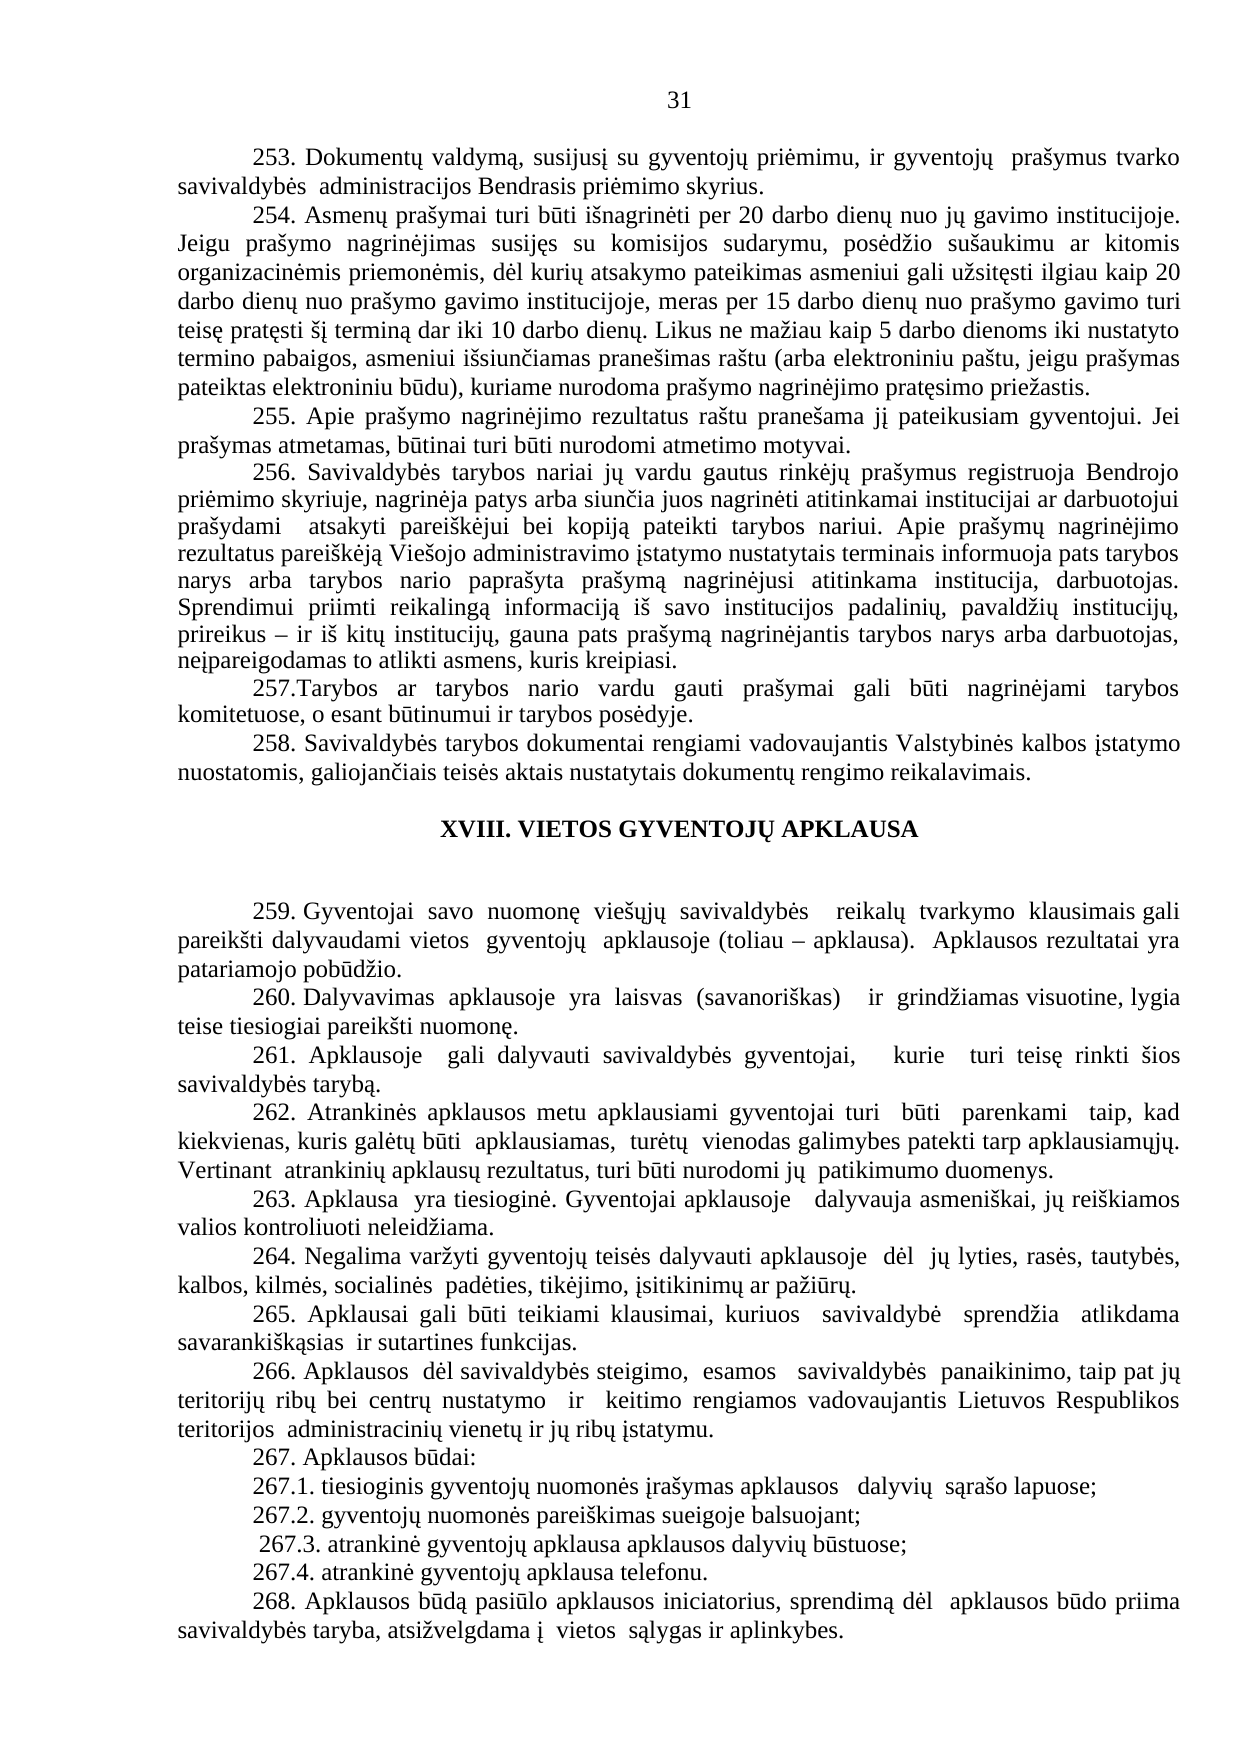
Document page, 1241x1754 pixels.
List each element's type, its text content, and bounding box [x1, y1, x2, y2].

text 255. Apie prašymo nagrinėjimo rezultatus raštu pranešama jį pateikusiam gyventojui. Jei prašymas atmetamas, būtinai turi būti nurodomi atmetimo motyvai. [177, 401, 1181, 458]
text 261. Apklausoje gali dalyvauti savivaldybės gyventojai, kurie turi teisę rinkti šios savivaldybės tarybą. [177, 1040, 1181, 1097]
text 268. Apklausos būdą pasiūlo apklausos iniciatorius, sprendimą dėl apklausos būdo priima savivaldybės taryba, atsižvelgdama į vietos sąlygas ir aplinkybes. [177, 1586, 1181, 1644]
text 260. Dalyvavimas apklausoje yra laisvas (savanoriškas) ir grindžiamas visuotine, lygia teise tiesiogiai pareikšti nuomonę. [177, 982, 1181, 1040]
text 259. Gyventojai savo nuomonę viešųjų savivaldybės reikalų tvarkymo klausimais gali pareikšti dalyvaudami vietos gyventojų apklausoje (toliau – apklausa). Apklausos rezultatai yra patariamojo pobūdžio. [177, 896, 1181, 982]
text 267.1. tiesioginis gyventojų nuomonės įrašymas apklausos dalyvių sąrašo lapuose; [177, 1471, 1181, 1500]
text 262. Atrankinės apklausos metu apklausiami gyventojai turi būti parenkami taip, kad kiekvienas, kuris galėtų būti apklausiamas, turėtų vienodas galimybes patekti tarp apklausiamųjų. Vertinant atrankinių apklausų rezultatus, turi būti nurodomi jų patikimumo duomenys. [177, 1097, 1181, 1184]
text 267.3. atrankinė gyventojų apklausa apklausos dalyvių būstuose; [177, 1529, 1181, 1557]
text XVIII. VIETOS GYVENTOJŲ APKLAUSA [177, 814, 1181, 843]
text 258. Savivaldybės tarybos dokumentai rengiami vadovaujantis Valstybinės kalbos įstatymo nuostatomis, galiojančiais teisės aktais nustatytais dokumentų rengimo reikalavimais. [177, 728, 1181, 786]
text 264. Negalima varžyti gyventojų teisės dalyvauti apklausoje dėl jų lyties, rasės, tautybės, kalbos, kilmės, socialinės padėties, tikėjimo, įsitikinimų ar pažiūrų. [177, 1241, 1181, 1299]
text 266. Apklausos dėl savivaldybės steigimo, esamos savivaldybės panaikinimo, taip pat jų teritorijų ribų bei centrų nustatymo ir keitimo rengiamos vadovaujantis Lietuvos Respublikos teritorijos administracinių vienetų ir jų ribų įstatymu. [177, 1356, 1181, 1442]
text 263. Apklausa yra tiesioginė. Gyventojai apklausoje dalyvauja asmeniškai, jų reiškiamos valios kontroliuoti neleidžiama. [177, 1184, 1181, 1241]
text 256. Savivaldybės tarybos nariai jų vardu gautus rinkėjų prašymus registruoja Bendrojo priėmimo skyriuje, nagrinėja patys arba siunčia juos nagrinėti atitinkamai institucijai ar darbuotojui prašydami atsakyti pareiškėjui bei kopiją pateikti tarybos nariui. Apie prašymų nagrinėjimo rezultatus pareiškėją Viešojo administravimo įstatymo nustatytais terminais informuoja pats tarybos narys arba tarybos nario paprašyta prašymą nagrinėjusi atitinkama institucija, darbuotojas. Sprendimui priimti reikalingą informaciją iš savo institucijos padalinių, pavaldžių institucijų, prireikus – ir iš kitų institucijų, gauna pats prašymą nagrinėjantis tarybos narys arba darbuotojas, neįpareigodamas to atlikti asmens, kuris kreipiasi. [177, 458, 1180, 674]
text 267.2. gyventojų nuomonės pareiškimas sueigoje balsuojant; [177, 1500, 1181, 1529]
text 253. Dokumentų valdymą, susijusį su gyventojų priėmimu, ir gyventojų prašymus tvarko savivaldybės administracijos Bendrasis priėmimo skyrius. [177, 142, 1181, 200]
text 257.Tarybos ar tarybos nario vardu gauti prašymai gali būti nagrinėjami tarybos komitetuose, o esant būtinumui ir tarybos posėdyje. [177, 674, 1180, 728]
text 265. Apklausai gali būti teikiami klausimai, kuriuos savivaldybė sprendžia atlikdama savarankiškąsias ir sutartines funkcijas. [177, 1299, 1181, 1356]
text 267. Apklausos būdai: [177, 1442, 1181, 1471]
text 267.4. atrankinė gyventojų apklausa telefonu. [177, 1557, 1181, 1586]
text 254. Asmenų prašymai turi būti išnagrinėti per 20 darbo dienų nuo jų gavimo institucijoje. Jeigu prašymo nagrinėjimas susijęs su komisijos sudarymu, posėdžio sušaukimu ar kitomis organizacinėmis priemonėmis, dėl kurių atsakymo pateikimas asmeniui gali užsitęsti ilgiau kaip 20 darbo dienų nuo prašymo gavimo institucijoje, meras per 15 darbo dienų nuo prašymo gavimo turi teisę pratęsti šį terminą dar iki 10 darbo dienų. Likus ne mažiau kaip 5 darbo dienoms iki nustatyto termino pabaigos, asmeniui išsiunčiamas pranešimas raštu (arba elektroniniu paštu, jeigu prašymas pateiktas elektroniniu būdu), kuriame nurodoma prašymo nagrinėjimo pratęsimo priežastis. [177, 200, 1181, 401]
